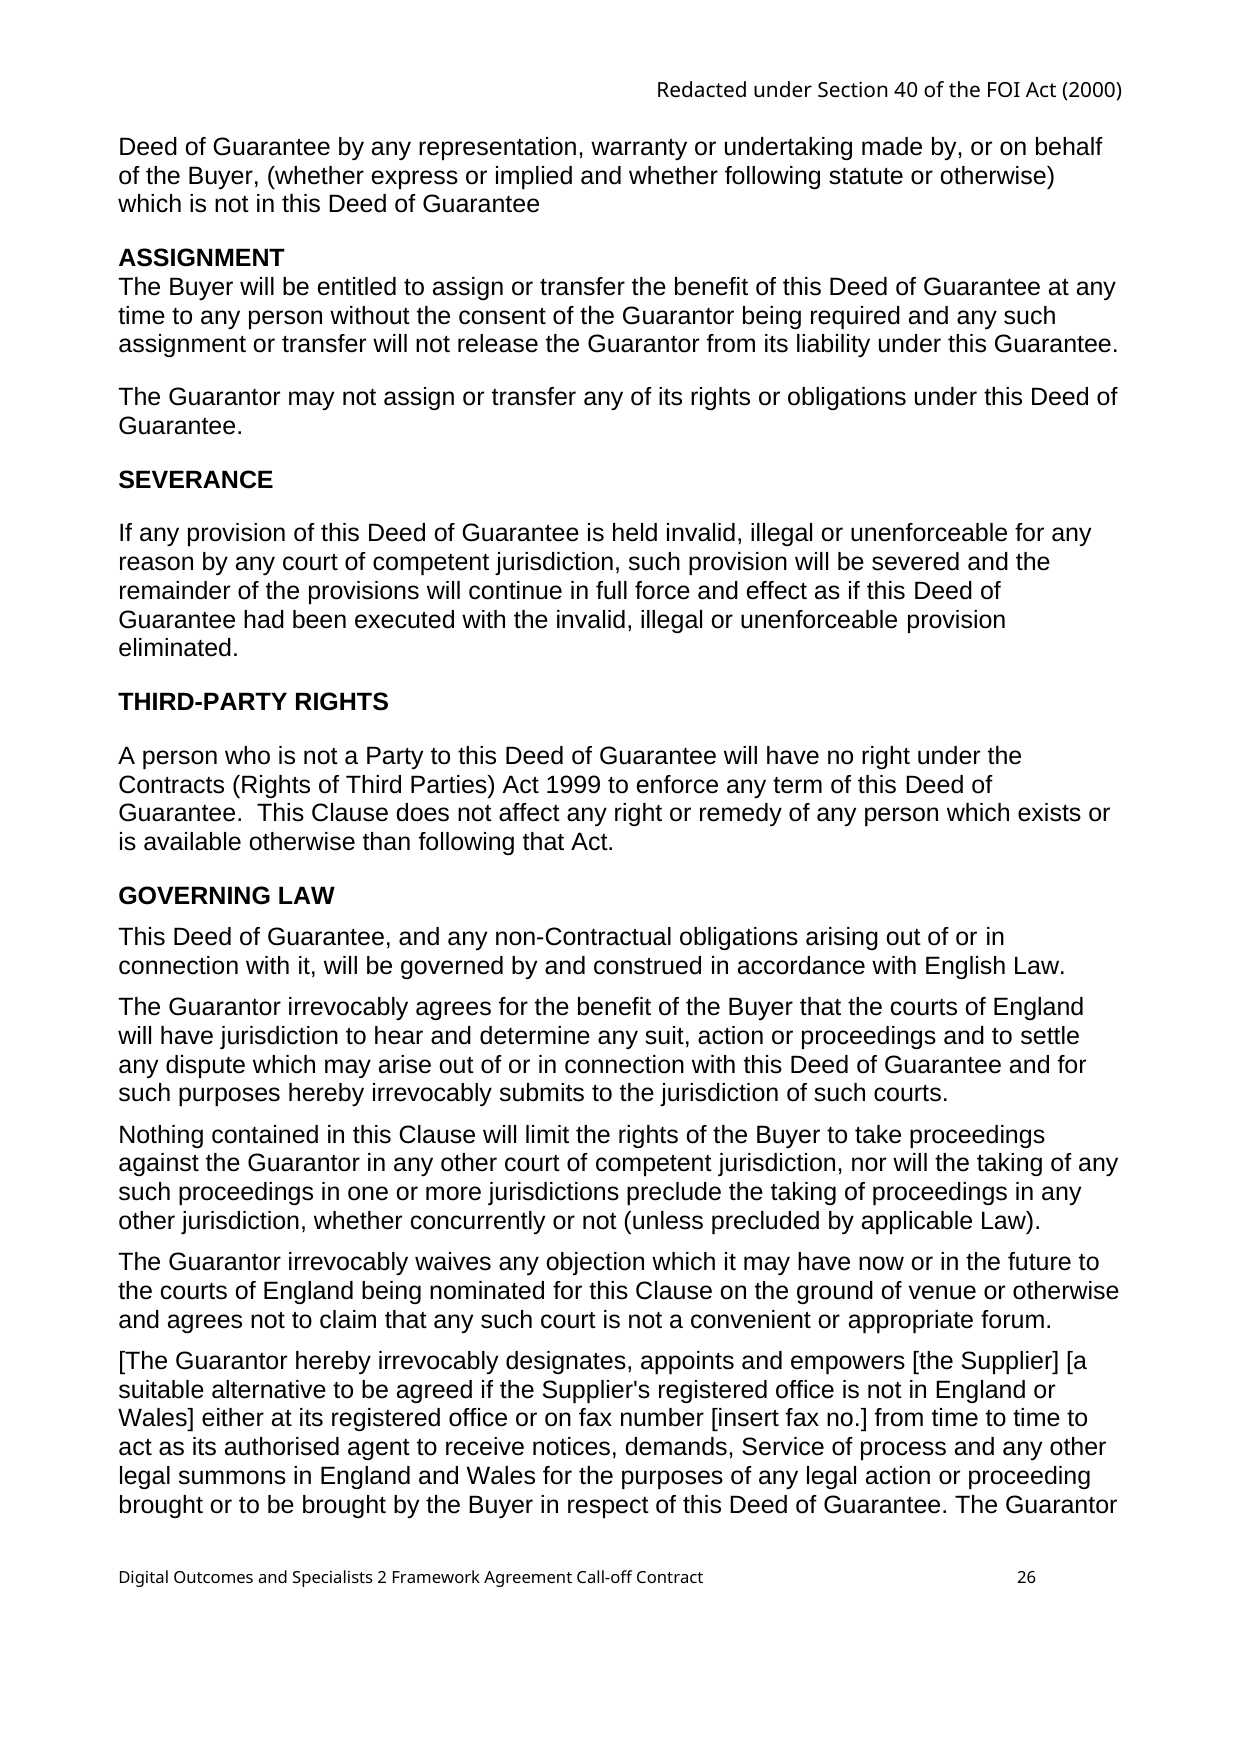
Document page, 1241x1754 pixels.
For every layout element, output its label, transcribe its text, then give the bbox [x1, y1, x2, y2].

text The Guarantor irrevocably agrees for the benefit of the Buyer that the courts of England will have jurisdiction to hear and determine any suit, action or proceedings and to settle any dispute which may arise out of or in connection with this Deed of Guarantee and for such purposes hereby irrevocably submits to the jurisdiction of such courts. [118, 992, 1122, 1107]
text Deed of Guarantee by any representation, warranty or undertaking made by, or on behalf of the Buyer, (whether express or implied and whether following statute or otherwise) which is not in this Deed of Guarantee [118, 132, 1122, 218]
text If any provision of this Deed of Guarantee is held invalid, illegal or unenforceable for any reason by any court of competent jurisdiction, such provision will be severed and the remainder of the provisions will continue in full force and effect as if this Deed of Guarantee had been executed with the invalid, illegal or unenforceable provision eliminated. [118, 518, 1122, 662]
text ASSIGNMENT [118, 243, 1122, 272]
text [The Guarantor hereby irrevocably designates, appoints and empowers [the Supplier] [a suitable alternative to be agreed if the Supplier's registered office is not in England or Wales] either at its registered office or on fax number [insert fax no.] from time to time to act as its authorised agent to receive notices, demands, Service of process and any other legal summons in England and Wales for the purposes of any legal action or proceeding brought or to be brought by the Buyer in respect of this Deed of Guarantee. The Guarantor [118, 1346, 1122, 1518]
text The Buyer will be entitled to assign or transfer the benefit of this Deed of Guarantee at any time to any person without the consent of the Guarantor being required and any such assignment or transfer will not release the Guarantor from its liability under this Guarantee. [118, 272, 1122, 358]
text The Guarantor may not assign or transfer any of its rights or obligations under this Deed of Guarantee. [118, 382, 1122, 439]
text SEVERANCE [118, 464, 1122, 493]
text A person who is not a Party to this Deed of Guarantee will have no right under the Contracts (Rights of Third Parties) Act 1999 to enforce any term of this Deed of Guarantee. This Clause does not affect any right or remedy of any person which exists or is available otherwise than following that Act. [118, 741, 1122, 856]
text The Guarantor irrevocably waives any objection which it may have now or in the future to the courts of England being nominated for this Clause on the ground of venue or otherwise and agrees not to claim that any such court is not a convenient or appropriate forum. [118, 1247, 1122, 1333]
text Nothing contained in this Clause will limit the rights of the Buyer to take proceedings against the Guarantor in any other court of competent jurisdiction, nor will the taking of any such proceedings in one or more jurisdictions preclude the taking of proceedings in any other jurisdiction, whether concurrently or not (unless precluded by applicable Law). [118, 1119, 1122, 1234]
text THIRD-PARTY RIGHTS [118, 687, 1122, 716]
text This Deed of Guarantee, and any non-Contractual obligations arising out of or in connection with it, will be governed by and construed in accordance with English Law. [118, 922, 1122, 979]
text GOVERNING LAW [118, 881, 1122, 909]
